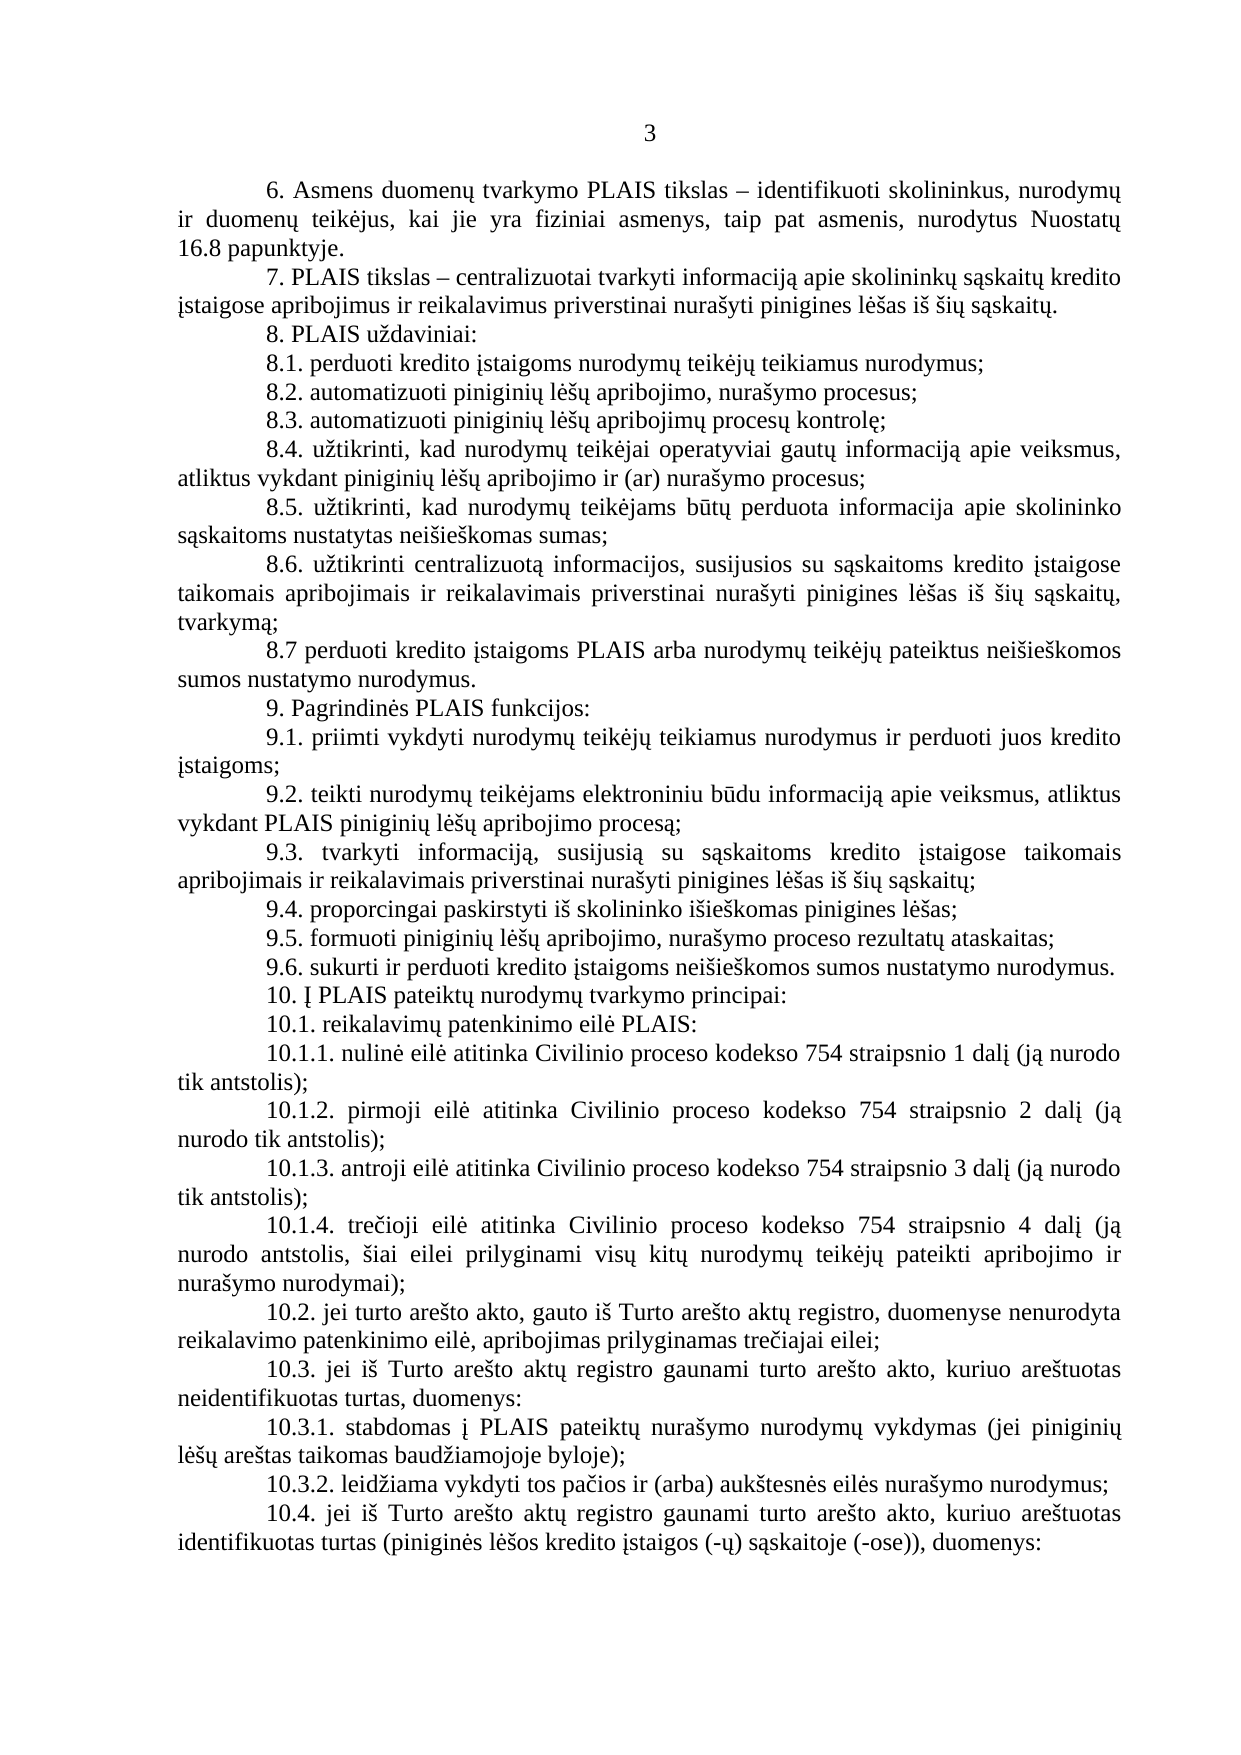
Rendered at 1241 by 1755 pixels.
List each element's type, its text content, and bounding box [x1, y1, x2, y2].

text 8.7 perduoti kredito įstaigoms PLAIS arba nurodymų teikėjų pateiktus neišieškomos sumos nustatymo nurodymus. [177, 636, 1122, 693]
text 10.1.1. nulinė eilė atitinka Civilinio proceso kodekso 754 straipsnio 1 dalį (ją nurodo tik antstolis); [177, 1038, 1122, 1096]
text 7. PLAIS tikslas – centralizuotai tvarkyti informaciją apie skolininkų sąskaitų kredito įstaigose apribojimus ir reikalavimus priverstinai nurašyti pinigines lėšas iš šių sąskaitų. [177, 262, 1122, 319]
text 10. Į PLAIS pateiktų nurodymų tvarkymo principai: [177, 981, 1122, 1009]
text 8.4. užtikrinti, kad nurodymų teikėjai operatyviai gautų informaciją apie veiksmus, atliktus vykdant piniginių lėšų apribojimo ir (ar) nurašymo procesus; [177, 434, 1122, 492]
text 10.1. reikalavimų patenkinimo eilė PLAIS: [177, 1009, 1122, 1038]
text 9.6. sukurti ir perduoti kredito įstaigoms neišieškomos sumos nustatymo nurodymus. [177, 952, 1122, 981]
text 9.1. priimti vykdyti nurodymų teikėjų teikiamus nurodymus ir perduoti juos kredito įstaigoms; [177, 722, 1122, 779]
text 9.4. proporcingai paskirstyti iš skolininko išieškomas pinigines lėšas; [177, 894, 1122, 923]
text 10.1.2. pirmoji eilė atitinka Civilinio proceso kodekso 754 straipsnio 2 dalį (ją nurodo tik antstolis); [177, 1096, 1122, 1153]
text 8.1. perduoti kredito įstaigoms nurodymų teikėjų teikiamus nurodymus; [177, 348, 1122, 377]
text 9.2. teikti nurodymų teikėjams elektroniniu būdu informaciją apie veiksmus, atliktus vykdant PLAIS piniginių lėšų apribojimo procesą; [177, 779, 1122, 837]
text 8.6. užtikrinti centralizuotą informacijos, susijusios su sąskaitoms kredito įstaigose taikomais apribojimais ir reikalavimais priverstinai nurašyti pinigines lėšas iš šių sąskaitų, tvarkymą; [177, 549, 1122, 636]
text 10.1.3. antroji eilė atitinka Civilinio proceso kodekso 754 straipsnio 3 dalį (ją nurodo tik antstolis); [177, 1153, 1122, 1211]
text 8. PLAIS uždaviniai: [177, 319, 1122, 348]
text 8.3. automatizuoti piniginių lėšų apribojimų procesų kontrolę; [177, 406, 1122, 434]
text 8.2. automatizuoti piniginių lėšų apribojimo, nurašymo procesus; [177, 377, 1122, 406]
text 10.4. jei iš Turto arešto aktų registro gaunami turto arešto akto, kuriuo areštuotas identifikuotas turtas (piniginės lėšos kredito įstaigos (-ų) sąskaitoje (-ose)), duomenys: [177, 1498, 1122, 1556]
text 10.2. jei turto arešto akto, gauto iš Turto arešto aktų registro, duomenyse nenurodyta reikalavimo patenkinimo eilė, apribojimas prilyginamas trečiajai eilei; [177, 1297, 1122, 1354]
text 9.5. formuoti piniginių lėšų apribojimo, nurašymo proceso rezultatų ataskaitas; [177, 923, 1122, 952]
text 6. Asmens duomenų tvarkymo PLAIS tikslas – identifikuoti skolininkus, nurodymų ir duomenų teikėjus, kai jie yra fiziniai asmenys, taip pat asmenis, nurodytus Nuostatų 16.8 papunktyje. [177, 176, 1122, 262]
text 8.5. užtikrinti, kad nurodymų teikėjams būtų perduota informacija apie skolininko sąskaitoms nustatytas neišieškomas sumas; [177, 492, 1122, 549]
text 10.1.4. trečioji eilė atitinka Civilinio proceso kodekso 754 straipsnio 4 dalį (ją nurodo antstolis, šiai eilei prilyginami visų kitų nurodymų teikėjų pateikti apribojimo ir nurašymo nurodymai); [177, 1211, 1122, 1297]
text 9. Pagrindinės PLAIS funkcijos: [177, 693, 1122, 722]
text 10.3.2. leidžiama vykdyti tos pačios ir (arba) aukštesnės eilės nurašymo nurodymus; [177, 1469, 1122, 1498]
text 9.3. tvarkyti informaciją, susijusią su sąskaitoms kredito įstaigose taikomais apribojimais ir reikalavimais priverstinai nurašyti pinigines lėšas iš šių sąskaitų; [177, 837, 1122, 894]
text 10.3. jei iš Turto arešto aktų registro gaunami turto arešto akto, kuriuo areštuotas neidentifikuotas turtas, duomenys: [177, 1354, 1122, 1412]
text 10.3.1. stabdomas į PLAIS pateiktų nurašymo nurodymų vykdymas (jei piniginių lėšų areštas taikomas baudžiamojoje byloje); [177, 1412, 1122, 1469]
